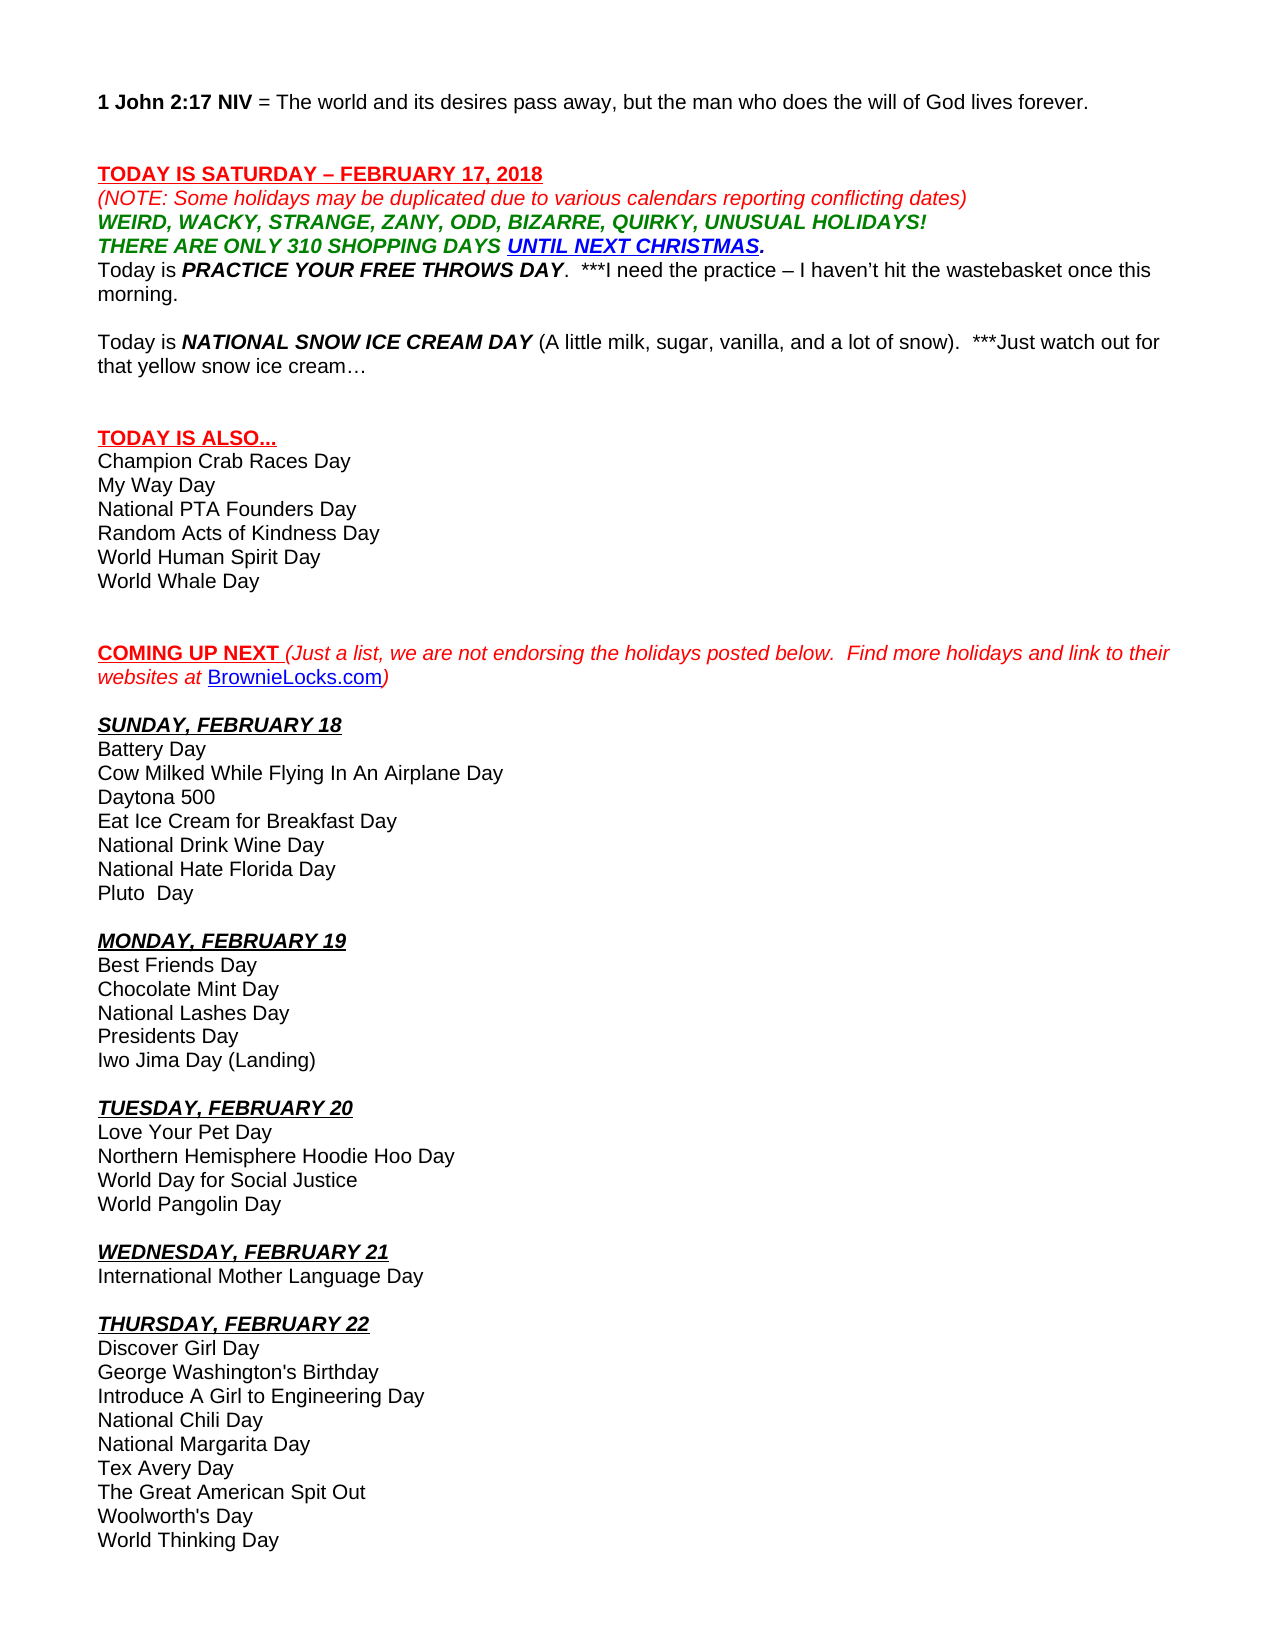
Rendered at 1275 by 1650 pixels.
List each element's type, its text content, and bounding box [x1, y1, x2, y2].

text Battery Day Cow Milked While Flying In An Airplane Day Daytona 500 Eat Ice Cream for Breakfast Day National Drink Wine Day National Hate Florida Day Pluto Day [97, 737, 1185, 904]
text Champion Crab Races Day My Way Day National PTA Founders Day Random Acts of Kindness Day World Human Spirit Day World Whale Day [97, 449, 1185, 593]
text Discover Girl Day George Washington's Birthday Introduce A Girl to Engineering Day National Chili Day National Margarita Day Tex Avery Day The Great American Spit Out Woolworth's Day World Thinking Day [97, 1336, 1185, 1551]
text 1 John 2:17 NIV = The world and its desires pass away, but the man who does the will of God lives forever. [97, 90, 1185, 114]
text International Mother Language Day [97, 1264, 1185, 1288]
text WEDNESDAY, FEBRUARY 21 [97, 1240, 1185, 1264]
text TODAY IS ALSO... [97, 425, 1185, 449]
text (NOTE: Some holidays may be duplicated due to various calendars reporting conflicting dates) WEIRD, WACKY, STRANGE, ZANY, ODD, BIZARRE, QUIRKY, UNUSUAL HOLIDAYS! THERE ARE ONLY 310 SHOPPING DAYS UNTIL NEXT CHRISTMAS. [97, 186, 1185, 258]
text TUESDAY, FEBRUARY 20 [97, 1096, 1185, 1120]
text Love Your Pet Day Northern Hemisphere Hoodie Hoo Day World Day for Social Justice World Pangolin Day [97, 1120, 1185, 1216]
text THURSDAY, FEBRUARY 22 [97, 1312, 1185, 1336]
list Today is PRACTICE YOUR FREE THROWS DAY. ***I need the practice – I haven’t hit the wastebasket once this morning. [97, 258, 1185, 306]
text Best Friends Day Chocolate Mint Day National Lashes Day Presidents Day Iwo Jima Day (Landing) [97, 952, 1185, 1072]
text MONDAY, FEBRUARY 19 [97, 928, 1185, 952]
list Today is NATIONAL SNOW ICE CREAM DAY (A little milk, sugar, vanilla, and a lot of snow). ***Just watch out for that yellow snow ice cream… [97, 329, 1185, 377]
text TODAY IS SATURDAY – FEBRUARY 17, 2018 [97, 162, 1185, 186]
text COMING UP NEXT (Just a list, we are not endorsing the holidays posted below. Find more holidays and link to their websites at BrownieLocks.com) [97, 641, 1185, 689]
text SUNDAY, FEBRUARY 18 [97, 713, 1185, 737]
